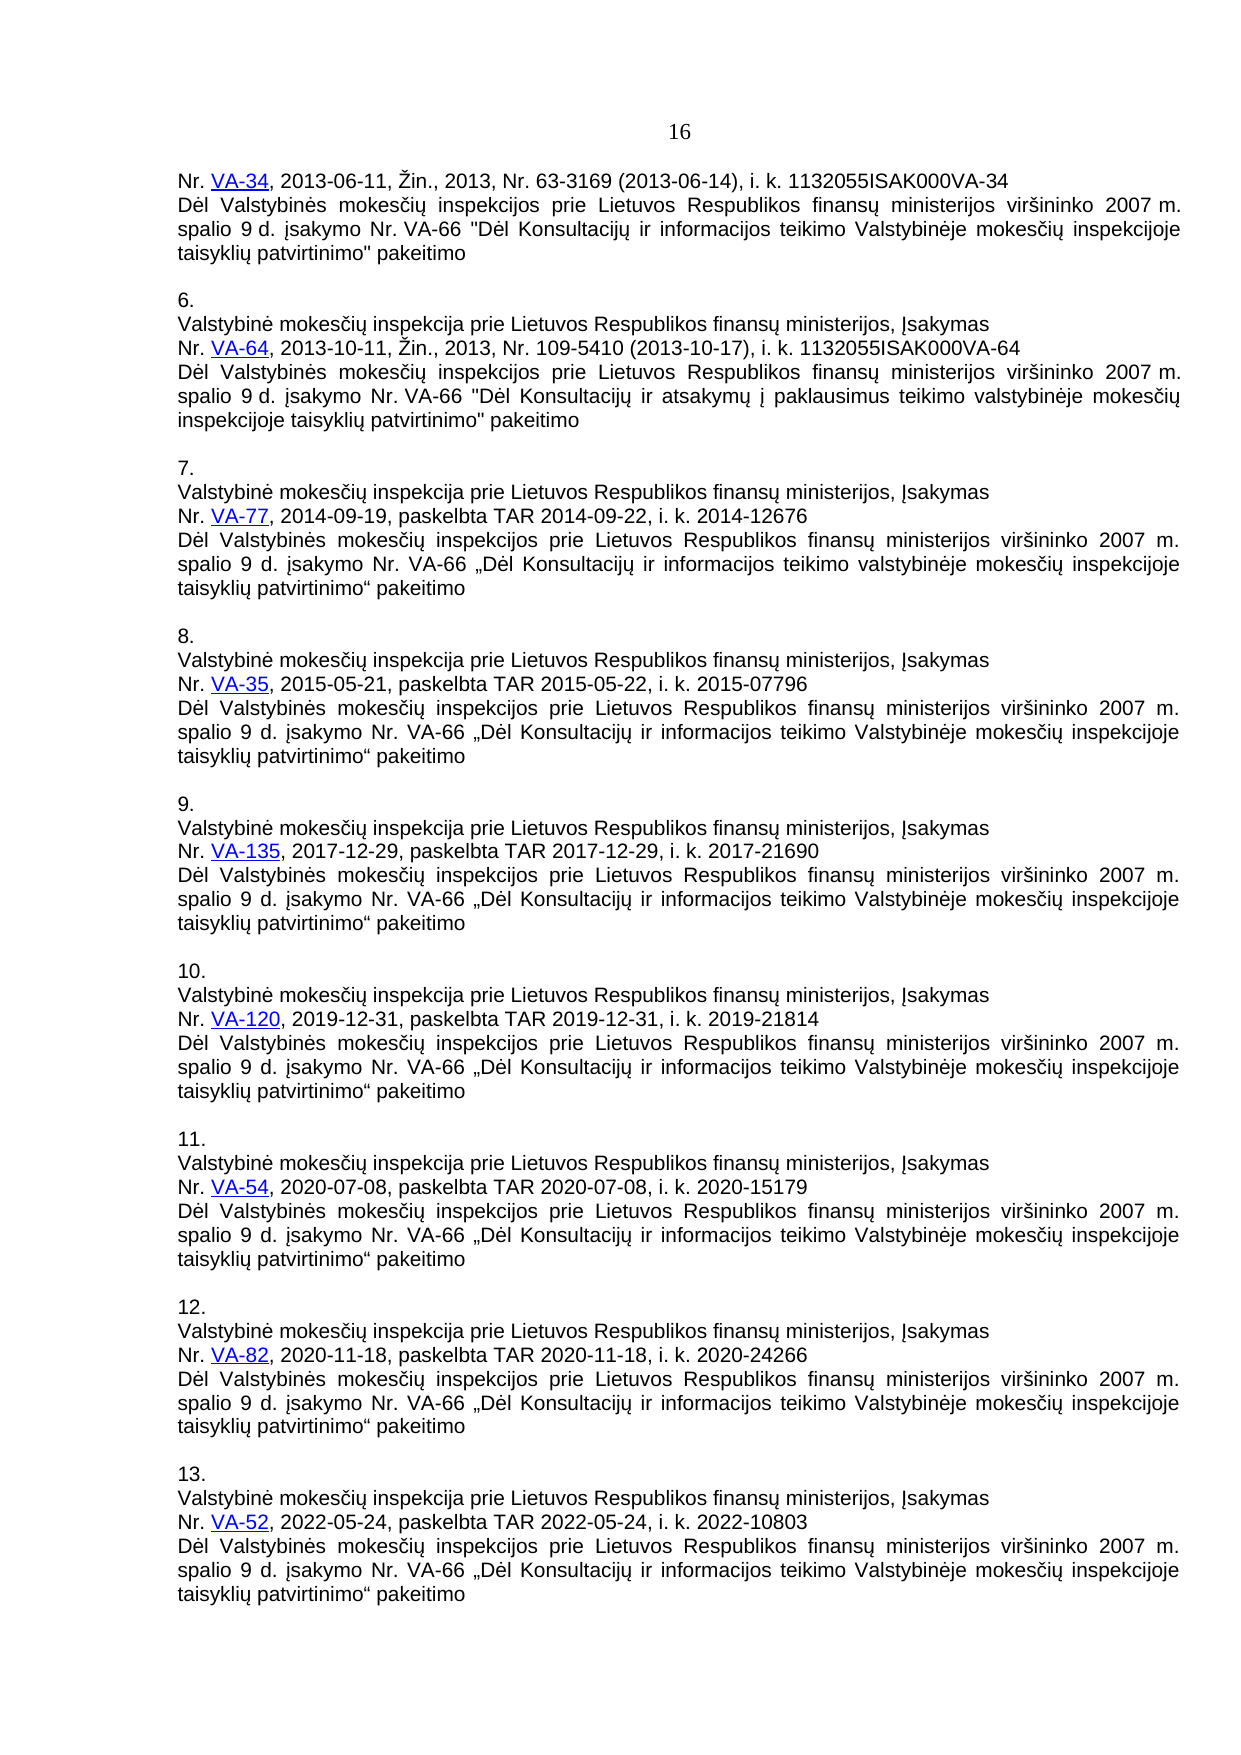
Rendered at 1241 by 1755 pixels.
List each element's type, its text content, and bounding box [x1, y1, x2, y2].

text Dėl Valstybinės mokesčių inspekcijos prie Lietuvos Respublikos finansų ministerijos viršininko 2007 m. spalio 9 d. įsakymo Nr. VA-66 „Dėl Konsultacijų ir informacijos teikimo Valstybinėje mokesčių inspekcijoje taisyklių patvirtinimo“ pakeitimo [177, 1199, 1181, 1271]
text 12. [177, 1294, 1181, 1318]
text Valstybinė mokesčių inspekcija prie Lietuvos Respublikos finansų ministerijos, Įsakymas [177, 1318, 1181, 1342]
text Nr. VA-52, 2022-05-24, paskelbta TAR 2022-05-24, i. k. 2022-10803 [177, 1510, 1181, 1534]
text Valstybinė mokesčių inspekcija prie Lietuvos Respublikos finansų ministerijos, Įsakymas [177, 815, 1181, 839]
text Dėl Valstybinės mokesčių inspekcijos prie Lietuvos Respublikos finansų ministerijos viršininko 2007 m. spalio 9 d. įsakymo Nr. VA-66 „Dėl Konsultacijų ir informacijos teikimo valstybinėje mokesčių inspekcijoje taisyklių patvirtinimo“ pakeitimo [177, 528, 1181, 600]
text Valstybinė mokesčių inspekcija prie Lietuvos Respublikos finansų ministerijos, Įsakymas [177, 983, 1181, 1007]
text 11. [177, 1127, 1181, 1151]
text Valstybinė mokesčių inspekcija prie Lietuvos Respublikos finansų ministerijos, Įsakymas [177, 480, 1181, 504]
text Dėl Valstybinės mokesčių inspekcijos prie Lietuvos Respublikos finansų ministerijos viršininko 2007 m. spalio 9 d. įsakymo Nr. VA-66 „Dėl Konsultacijų ir informacijos teikimo Valstybinėje mokesčių inspekcijoje taisyklių patvirtinimo“ pakeitimo [177, 1366, 1181, 1438]
text 6. [177, 288, 1181, 312]
text 10. [177, 959, 1181, 983]
text 8. [177, 624, 1181, 648]
text 7. [177, 456, 1181, 480]
text Dėl Valstybinės mokesčių inspekcijos prie Lietuvos Respublikos finansų ministerijos viršininko 2007 m. spalio 9 d. įsakymo Nr. VA-66 „Dėl Konsultacijų ir informacijos teikimo Valstybinėje mokesčių inspekcijoje taisyklių patvirtinimo“ pakeitimo [177, 1031, 1181, 1103]
text Nr. VA-82, 2020-11-18, paskelbta TAR 2020-11-18, i. k. 2020-24266 [177, 1342, 1181, 1366]
text Nr. VA-120, 2019-12-31, paskelbta TAR 2019-12-31, i. k. 2019-21814 [177, 1007, 1181, 1031]
text Dėl Valstybinės mokesčių inspekcijos prie Lietuvos Respublikos finansų ministerijos viršininko 2007 m. spalio 9 d. įsakymo Nr. VA-66 "Dėl Konsultacijų ir atsakymų į paklausimus teikimo valstybinėje mokesčių inspekcijoje taisyklių patvirtinimo" pakeitimo [177, 360, 1181, 432]
text Dėl Valstybinės mokesčių inspekcijos prie Lietuvos Respublikos finansų ministerijos viršininko 2007 m. spalio 9 d. įsakymo Nr. VA-66 „Dėl Konsultacijų ir informacijos teikimo Valstybinėje mokesčių inspekcijoje taisyklių patvirtinimo“ pakeitimo [177, 1534, 1181, 1606]
text Dėl Valstybinės mokesčių inspekcijos prie Lietuvos Respublikos finansų ministerijos viršininko 2007 m. spalio 9 d. įsakymo Nr. VA-66 „Dėl Konsultacijų ir informacijos teikimo Valstybinėje mokesčių inspekcijoje taisyklių patvirtinimo“ pakeitimo [177, 863, 1181, 935]
text Nr. VA-77, 2014-09-19, paskelbta TAR 2014-09-22, i. k. 2014-12676 [177, 504, 1181, 528]
text Valstybinė mokesčių inspekcija prie Lietuvos Respublikos finansų ministerijos, Įsakymas [177, 1151, 1181, 1175]
text Nr. VA-35, 2015-05-21, paskelbta TAR 2015-05-22, i. k. 2015-07796 [177, 672, 1181, 696]
text Dėl Valstybinės mokesčių inspekcijos prie Lietuvos Respublikos finansų ministerijos viršininko 2007 m. spalio 9 d. įsakymo Nr. VA-66 "Dėl Konsultacijų ir informacijos teikimo Valstybinėje mokesčių inspekcijoje taisyklių patvirtinimo" pakeitimo [177, 192, 1181, 264]
text Nr. VA-34, 2013-06-11, Žin., 2013, Nr. 63-3169 (2013-06-14), i. k. 1132055ISAK000VA-34 [177, 168, 1181, 192]
text Valstybinė mokesčių inspekcija prie Lietuvos Respublikos finansų ministerijos, Įsakymas [177, 648, 1181, 672]
text Nr. VA-135, 2017-12-29, paskelbta TAR 2017-12-29, i. k. 2017-21690 [177, 839, 1181, 863]
text Dėl Valstybinės mokesčių inspekcijos prie Lietuvos Respublikos finansų ministerijos viršininko 2007 m. spalio 9 d. įsakymo Nr. VA-66 „Dėl Konsultacijų ir informacijos teikimo Valstybinėje mokesčių inspekcijoje taisyklių patvirtinimo“ pakeitimo [177, 696, 1181, 767]
text 13. [177, 1462, 1181, 1486]
text Nr. VA-64, 2013-10-11, Žin., 2013, Nr. 109-5410 (2013-10-17), i. k. 1132055ISAK000VA-64 [177, 336, 1181, 360]
text Valstybinė mokesčių inspekcija prie Lietuvos Respublikos finansų ministerijos, Įsakymas [177, 312, 1181, 336]
text Nr. VA-54, 2020-07-08, paskelbta TAR 2020-07-08, i. k. 2020-15179 [177, 1175, 1181, 1199]
text 9. [177, 791, 1181, 815]
text Valstybinė mokesčių inspekcija prie Lietuvos Respublikos finansų ministerijos, Įsakymas [177, 1486, 1181, 1510]
